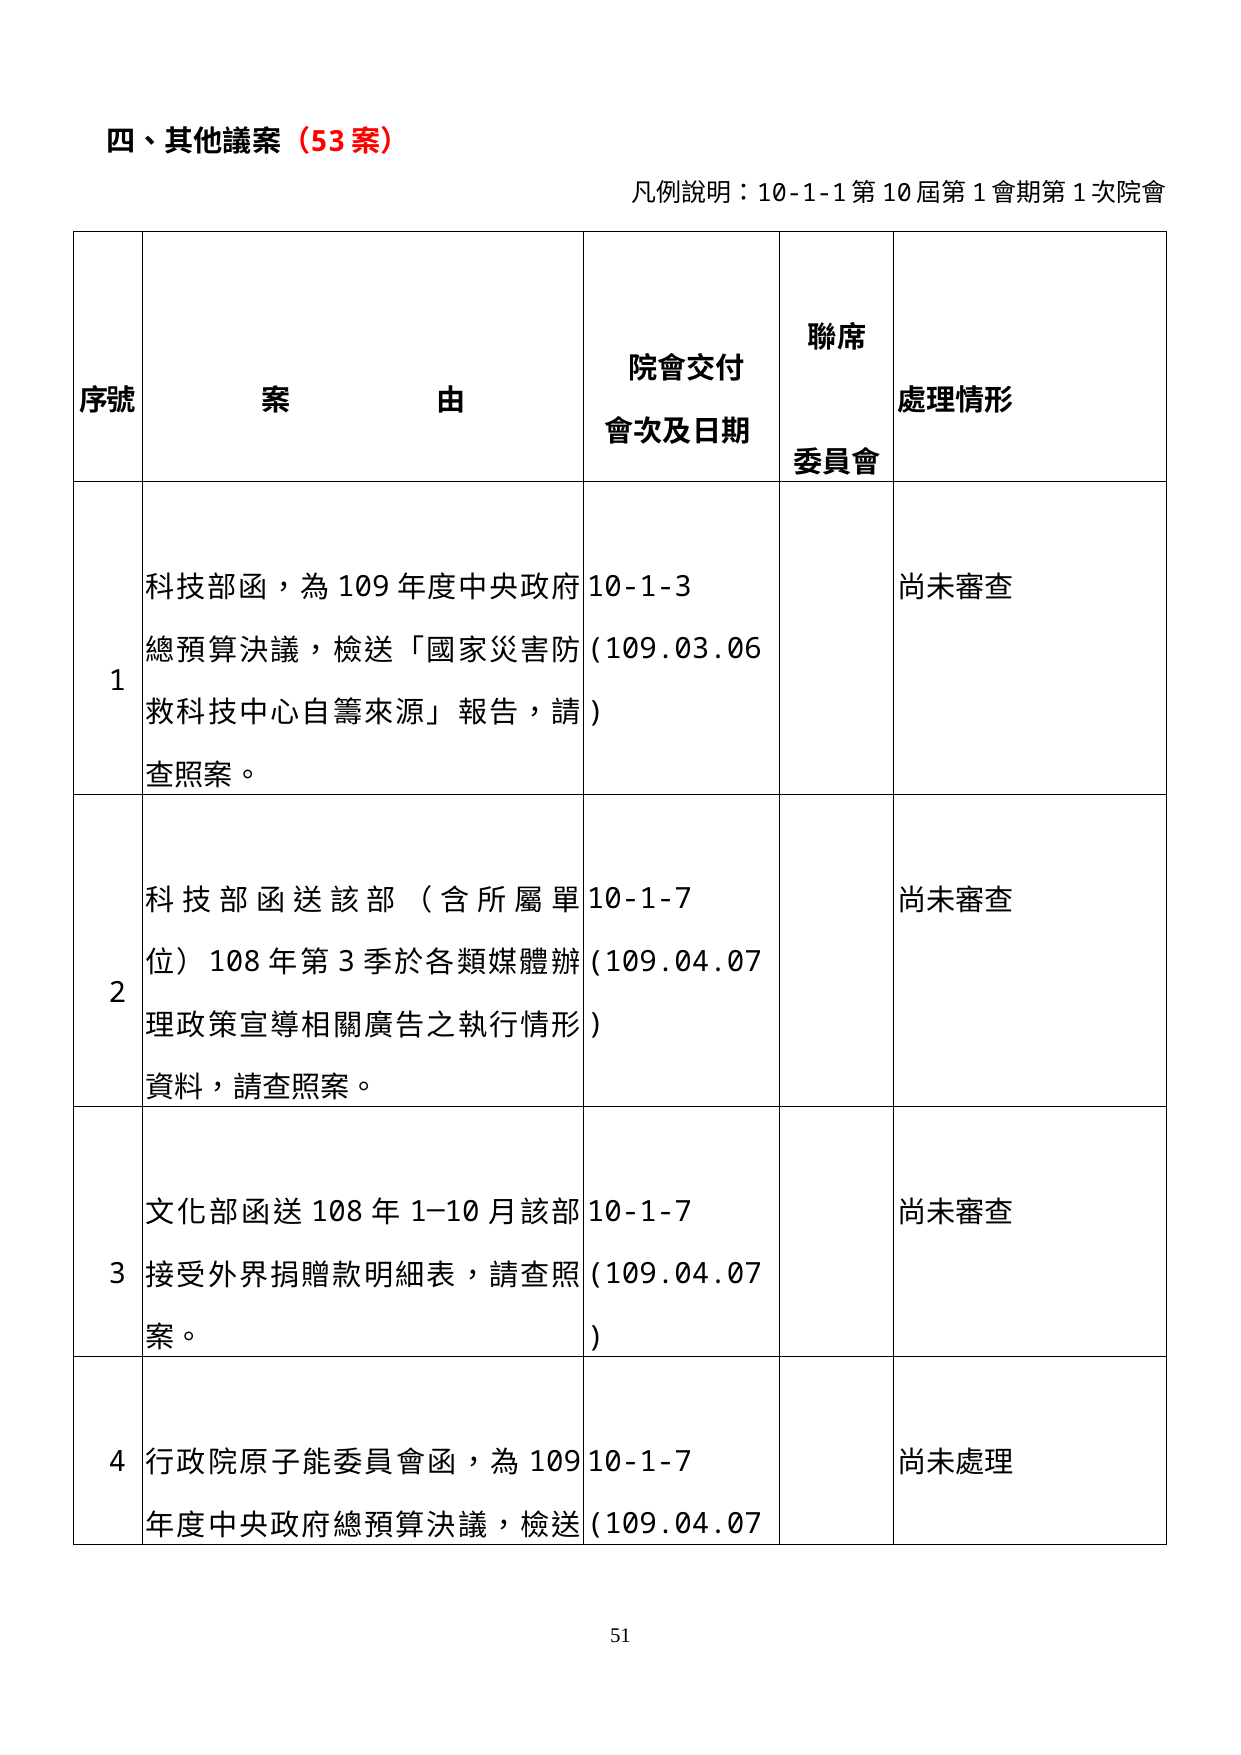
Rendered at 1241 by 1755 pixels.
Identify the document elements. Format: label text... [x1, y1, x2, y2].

table_cell 10-1-3 (109.03.06) [584, 482, 779, 793]
table_header 院會交付 會次及日期 [584, 232, 779, 481]
table_cell [780, 1107, 893, 1356]
table_cell 尚未審查 [894, 795, 1166, 1106]
table_cell 尚未審查 [894, 1107, 1166, 1356]
table_cell 10-1-7 (109.04.07 [584, 1357, 779, 1543]
table_header 序號 [74, 232, 142, 481]
table_cell [74, 1357, 142, 1543]
table_header 案 由 [143, 232, 583, 481]
table_cell 10-1-7 (109.04.07) [584, 795, 779, 1106]
table_cell [74, 482, 142, 793]
table_cell [74, 1107, 142, 1356]
table_header 處理情形 [894, 232, 1166, 481]
table_cell [780, 795, 893, 1106]
table_cell 文化部函送108年1─10月該部接受外界捐贈款明細表，請查照案。 [143, 1107, 583, 1356]
table_cell [74, 795, 142, 1106]
table_cell 尚未審查 [894, 482, 1166, 793]
text 凡例說明：10-1-1第10屆第1會期第1次院會 [74, 173, 1166, 209]
table_cell 行政院原子能委員會函，為109年度中央政府總預算決議，檢送 [143, 1357, 583, 1543]
table_cell 科技部函，為109年度中央政府總預算決議，檢送「國家災害防救科技中心自籌來源」報告，請查照案。 [143, 482, 583, 793]
table_header 聯席 委員會 [780, 232, 893, 481]
table_cell 科技部函送該部（含所屬單位）108年第3季於各類媒體辦理政策宣導相關廣告之執行情形資料，請查照案。 [143, 795, 583, 1106]
table_cell [780, 1357, 893, 1543]
table_cell 尚未處理 [894, 1357, 1166, 1543]
table_cell [780, 482, 893, 793]
text 四、其他議案（53案） [74, 118, 1166, 160]
table_cell 10-1-7 (109.04.07) [584, 1107, 779, 1356]
